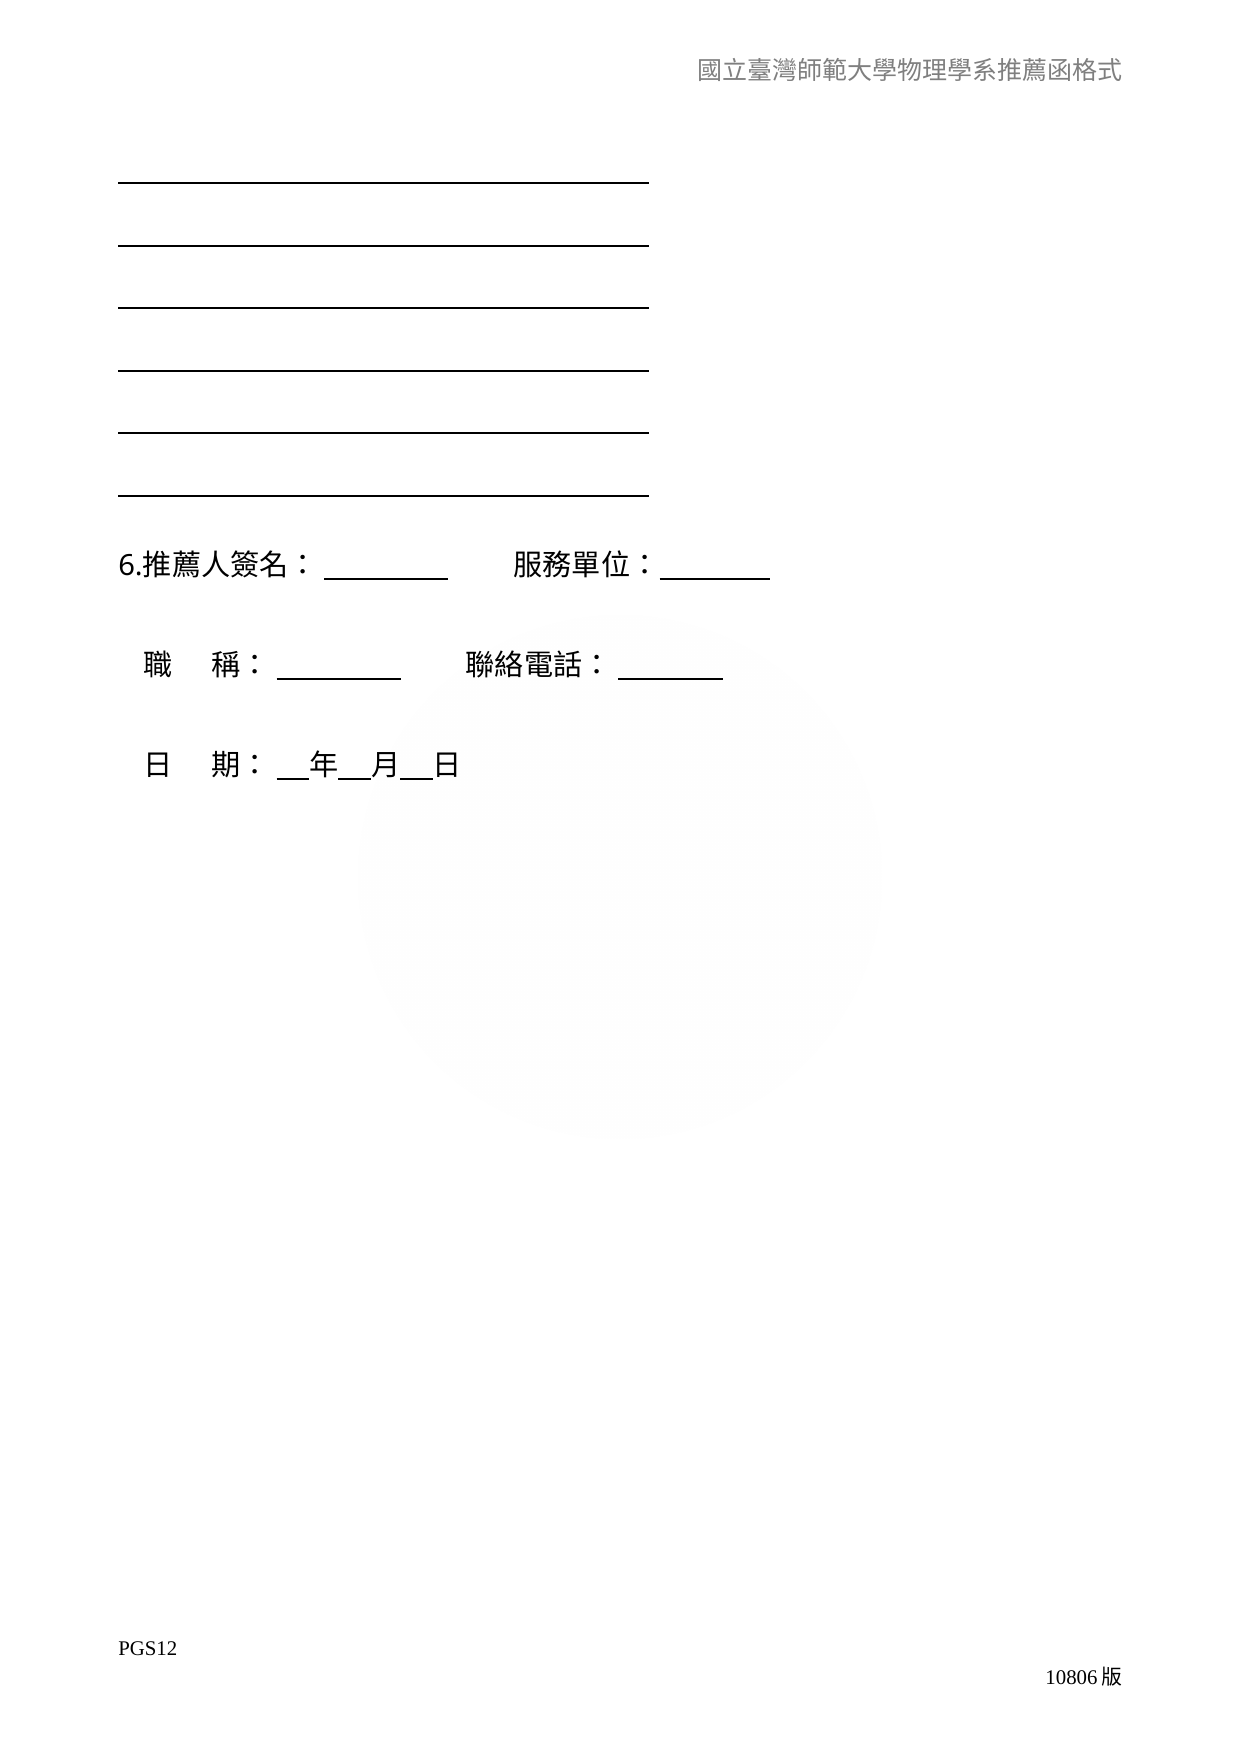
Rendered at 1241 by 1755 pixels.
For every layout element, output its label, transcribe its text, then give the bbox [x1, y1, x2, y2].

text 日 期： 年 月 日 [1029, 721, 1122, 783]
text 職 稱： 聯絡電話： [975, 621, 1122, 683]
text 職 稱： 聯絡電話： [143, 621, 265, 683]
text 6.推薦人簽名： 服務單位： [118, 521, 365, 583]
text 日 期： 年 月 日 [143, 721, 211, 783]
text 6.推薦人簽名： 服務單位： [875, 521, 1122, 583]
